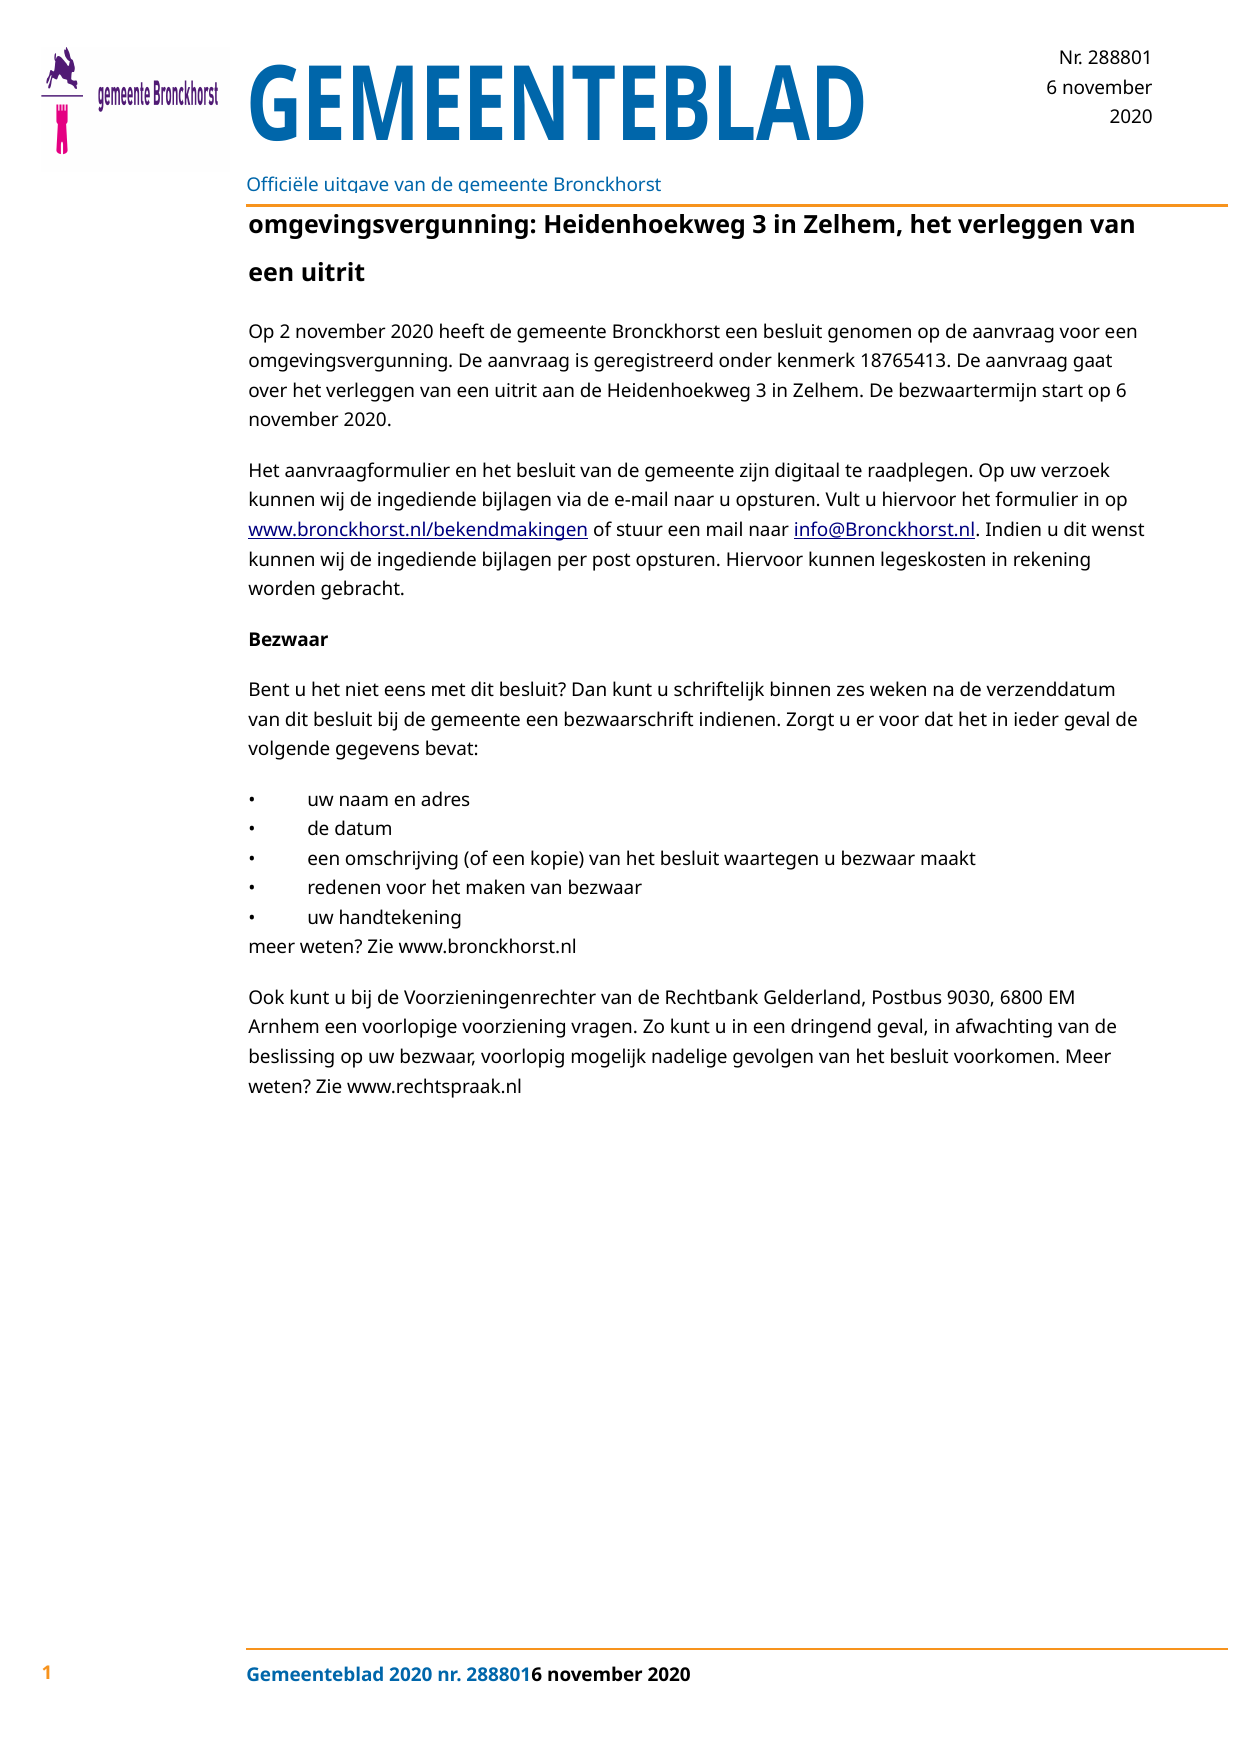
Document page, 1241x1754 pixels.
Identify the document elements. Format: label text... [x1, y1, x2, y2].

text Ook kunt u bij de Voorzieningenrechter van de Rechtbank Gelderland, Postbus 9030, 6800 EM Arnhem een voorlopige voorziening vragen. Zo kunt u in een dringend geval, in afwachting van de beslissing op uw bezwaar, voorlopig mogelijk nadelige gevolgen van het besluit voorkomen. Meer weten? Zie www.rechtspraak.nl [248, 984, 1152, 1099]
list uw naam en adres [248, 786, 1152, 812]
list uw handtekening [248, 904, 1152, 930]
list redenen voor het maken van bezwaar [248, 874, 1152, 900]
text meer weten? Zie www.bronckhorst.nl [248, 934, 1152, 959]
list een omschrijving (of een kopie) van het besluit waartegen u bezwaar maakt [248, 845, 1152, 871]
picture [41, 47, 231, 172]
text Bent u het niet eens met dit besluit? Dan kunt u schriftelijk binnen zes weken na de verzenddatum van dit besluit bij de gemeente een bezwaarschrift indienen. Zorgt u er voor dat het in ieder geval de volgende gegevens bevat: [248, 676, 1152, 761]
list de datum [248, 815, 1152, 841]
text Het aanvraagformulier en het besluit van de gemeente zijn digitaal te raadplegen. Op uw verzoek kunnen wij de ingediende bijlagen via de e-mail naar u opsturen. Vult u hiervoor het formulier in op www.bronckhorst.nl/bekendmakingen of stuur een mail naar info@Bronckhorst.nl. Indien u dit wenst kunnen wij de ingediende bijlagen per post opsturen. Hiervoor kunnen legeskosten in rekening worden gebracht. [248, 457, 1152, 601]
text Bezwaar [248, 626, 1152, 652]
text Op 2 november 2020 heeft de gemeente Bronckhorst een besluit genomen op de aanvraag voor een omgevingsvergunning. De aanvraag is geregistreerd onder kenmerk 18765413. De aanvraag gaat over het verleggen van een uitrit aan de Heidenhoekweg 3 in Zelhem. De bezwaartermijn start op 6 november 2020. [248, 318, 1152, 432]
text omgevingsvergunning: Heidenhoekweg 3 in Zelhem, het verleggen van een uitrit [248, 207, 1152, 288]
